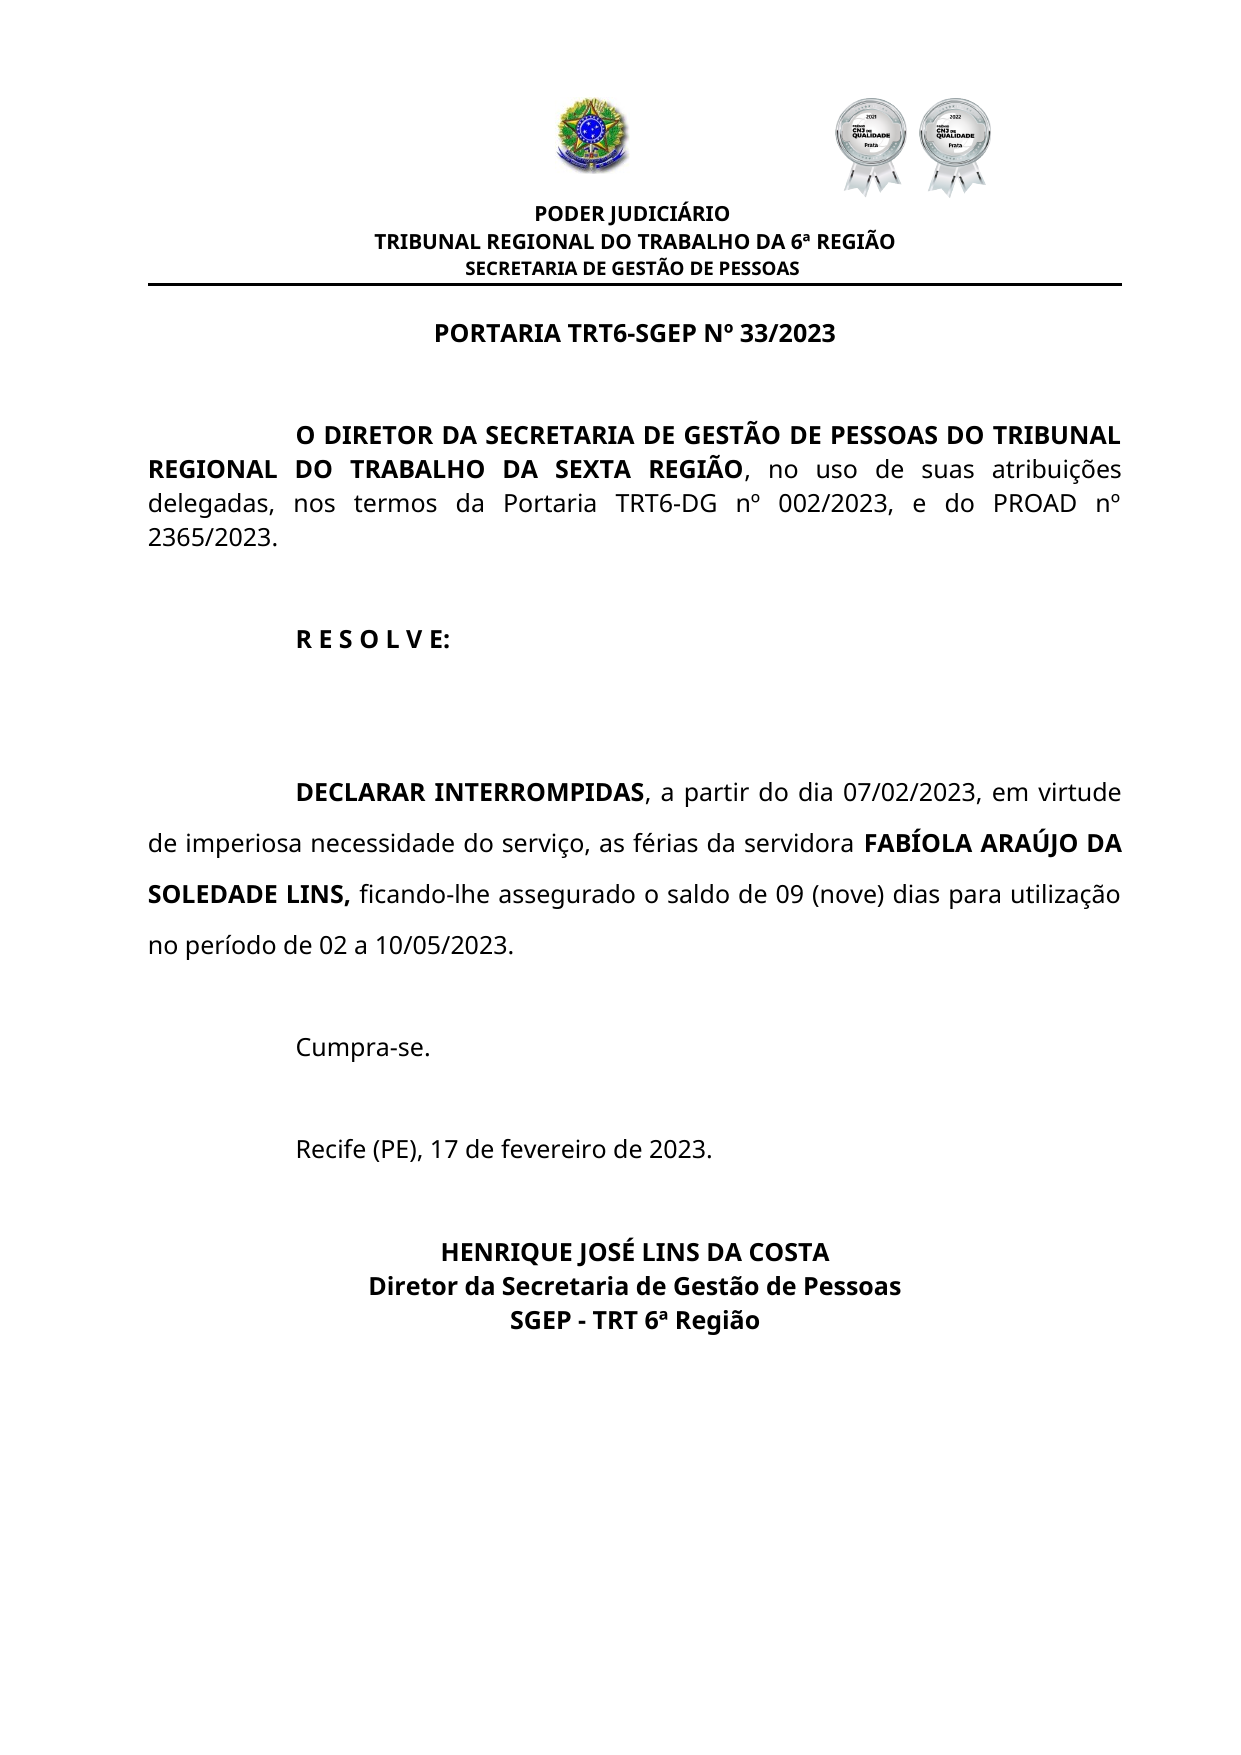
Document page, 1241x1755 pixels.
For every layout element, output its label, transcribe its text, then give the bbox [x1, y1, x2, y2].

text DECLARAR INTERROMPIDAS, a partir do dia 07/02/2023, em virtude de imperiosa necessidade do serviço, as férias da servidora FABÍOLA ARAÚJO DA SOLEDADE LINS, ficando-lhe assegurado o saldo de 09 (nove) dias para utilização no período de 02 a 10/05/2023. [148, 775, 1122, 962]
text O DIRETOR DA SECRETARIA DE GESTÃO DE PESSOAS DO TRIBUNAL REGIONAL DO TRABALHO DA SEXTA REGIÃO, no uso de suas atribuições delegadas, nos termos da Portaria TRT6-DG nº 002/2023, e do PROAD nº 2365/2023. [148, 417, 1122, 553]
text PORTARIA TRT6-SGEP Nº 33/2023 [148, 315, 1122, 349]
text HENRIQUE JOSÉ LINS DA COSTA [148, 1234, 1122, 1268]
text SGEP - TRT 6ª Região [148, 1302, 1122, 1336]
text Diretor da Secretaria de Gestão de Pessoas [148, 1268, 1122, 1302]
text R E S O L V E: [148, 622, 1122, 656]
text Recife (PE), 17 de fevereiro de 2023. [148, 1132, 1122, 1166]
text Cumpra-se. [148, 1030, 1122, 1064]
